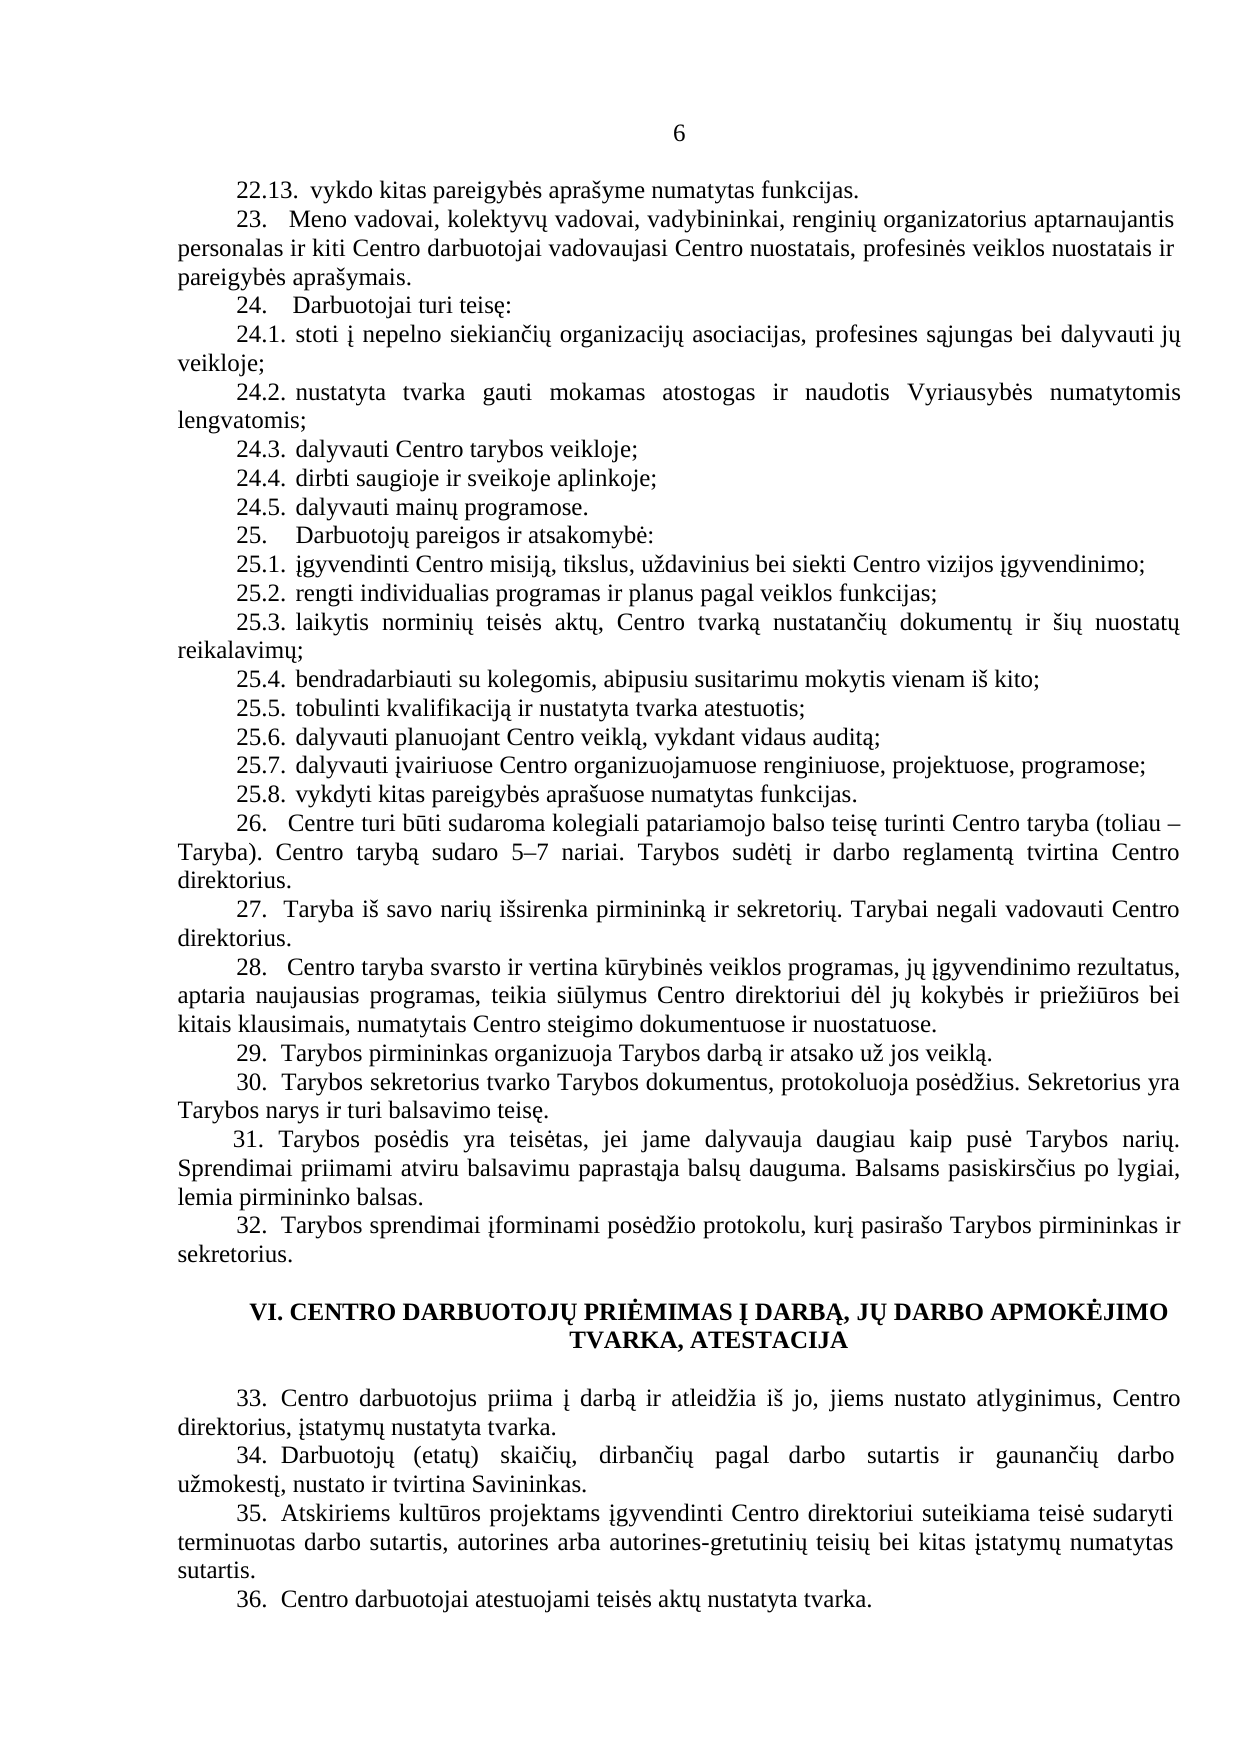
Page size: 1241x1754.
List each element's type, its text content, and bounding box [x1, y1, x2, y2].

text VI. CENTRO DARBUOTOJŲ PRIĖMIMAS Į DARBĄ, JŲ DARBO APMOKĖJIMO TVARKA, ATESTACIJA [236, 1297, 1181, 1354]
text 24.1. stoti į nepelno siekiančių organizacijų asociacijas, profesines sąjungas bei dalyvauti jų veikloje; [177, 319, 1181, 377]
text 24. Darbuotojai turi teisę: [236, 291, 1181, 319]
text 22.13. vykdo kitas pareigybės aprašyme numatytas funkcijas. [236, 176, 1181, 204]
text 25.4. bendradarbiauti su kolegomis, abipusiu susitarimu mokytis vienam iš kito; [236, 664, 1181, 693]
text 25.3. laikytis norminių teisės aktų, Centro tvarką nustatančių dokumentų ir šių nuostatų reikalavimų; [177, 607, 1181, 664]
text 25. Darbuotojų pareigos ir atsakomybė: [236, 521, 1181, 549]
text 32. Tarybos sprendimai įforminami posėdžio protokolu, kurį pasirašo Tarybos pirmininkas ir sekretorius. [177, 1211, 1181, 1268]
text 33. Centro darbuotojus priima į darbą ir atleidžia iš jo, jiems nustato atlyginimus, Centro direktorius, įstatymų nustatyta tvarka. [177, 1383, 1181, 1441]
text 25.2. rengti individualias programas ir planus pagal veiklos funkcijas; [236, 578, 1181, 607]
text 25.6. dalyvauti planuojant Centro veiklą, vykdant vidaus auditą; [236, 722, 1181, 751]
text 28. Centro taryba svarsto ir vertina kūrybinės veiklos programas, jų įgyvendinimo rezultatus, aptaria naujausias programas, teikia siūlymus Centro direktoriui dėl jų kokybės ir priežiūros bei kitais klausimais, numatytais Centro steigimo dokumentuose ir nuostatuose. [177, 952, 1181, 1038]
text 24.5. dalyvauti mainų programose. [236, 492, 1181, 521]
text 24.3. dalyvauti Centro tarybos veikloje; [236, 434, 1181, 463]
text 24.2. nustatyta tvarka gauti mokamas atostogas ir naudotis Vyriausybės numatytomis lengvatomis; [177, 377, 1181, 434]
text 26. Centre turi būti sudaroma kolegiali patariamojo balso teisę turinti Centro taryba (toliau – Taryba). Centro tarybą sudaro 5–7 nariai. Tarybos sudėtį ir darbo reglamentą tvirtina Centro direktorius. [177, 808, 1181, 894]
text 24.4. dirbti saugioje ir sveikoje aplinkoje; [236, 463, 1181, 492]
text 29. Tarybos pirmininkas organizuoja Tarybos darbą ir atsako už jos veiklą. [177, 1038, 1181, 1067]
text 25.7. dalyvauti įvairiuose Centro organizuojamuose renginiuose, projektuose, programose; [177, 751, 1181, 779]
text 31. Tarybos posėdis yra teisėtas, jei jame dalyvauja daugiau kaip pusė Tarybos narių. Sprendimai priimami atviru balsavimu paprastąja balsų dauguma. Balsams pasiskirsčius po lygiai, lemia pirmininko balsas. [177, 1124, 1181, 1211]
text 25.1. įgyvendinti Centro misiją, tikslus, uždavinius bei siekti Centro vizijos įgyvendinimo; [177, 549, 1181, 578]
text 27. Taryba iš savo narių išsirenka pirmininką ir sekretorių. Tarybai negali vadovauti Centro direktorius. [177, 894, 1181, 952]
text 35. Atskiriems kultūros projektams įgyvendinti Centro direktoriui suteikiama teisė sudaryti terminuotas darbo sutartis, autorines arba autorines-gretutinių teisių bei kitas įstatymų numatytas sutartis. [177, 1498, 1174, 1584]
text 36. Centro darbuotojai atestuojami teisės aktų nustatyta tvarka. [236, 1584, 1174, 1613]
text 30. Tarybos sekretorius tvarko Tarybos dokumentus, protokoluoja posėdžius. Sekretorius yra Tarybos narys ir turi balsavimo teisę. [177, 1067, 1181, 1124]
text 34. Darbuotojų (etatų) skaičių, dirbančių pagal darbo sutartis ir gaunančių darbo užmokestį, nustato ir tvirtina Savininkas. [177, 1441, 1174, 1498]
text 23. Meno vadovai, kolektyvų vadovai, vadybininkai, renginių organizatorius aptarnaujantis personalas ir kiti Centro darbuotojai vadovaujasi Centro nuostatais, profesinės veiklos nuostatais ir pareigybės aprašymais. [177, 204, 1174, 291]
text 25.8. vykdyti kitas pareigybės aprašuose numatytas funkcijas. [236, 779, 1181, 808]
text 25.5. tobulinti kvalifikaciją ir nustatyta tvarka atestuotis; [177, 693, 1181, 722]
